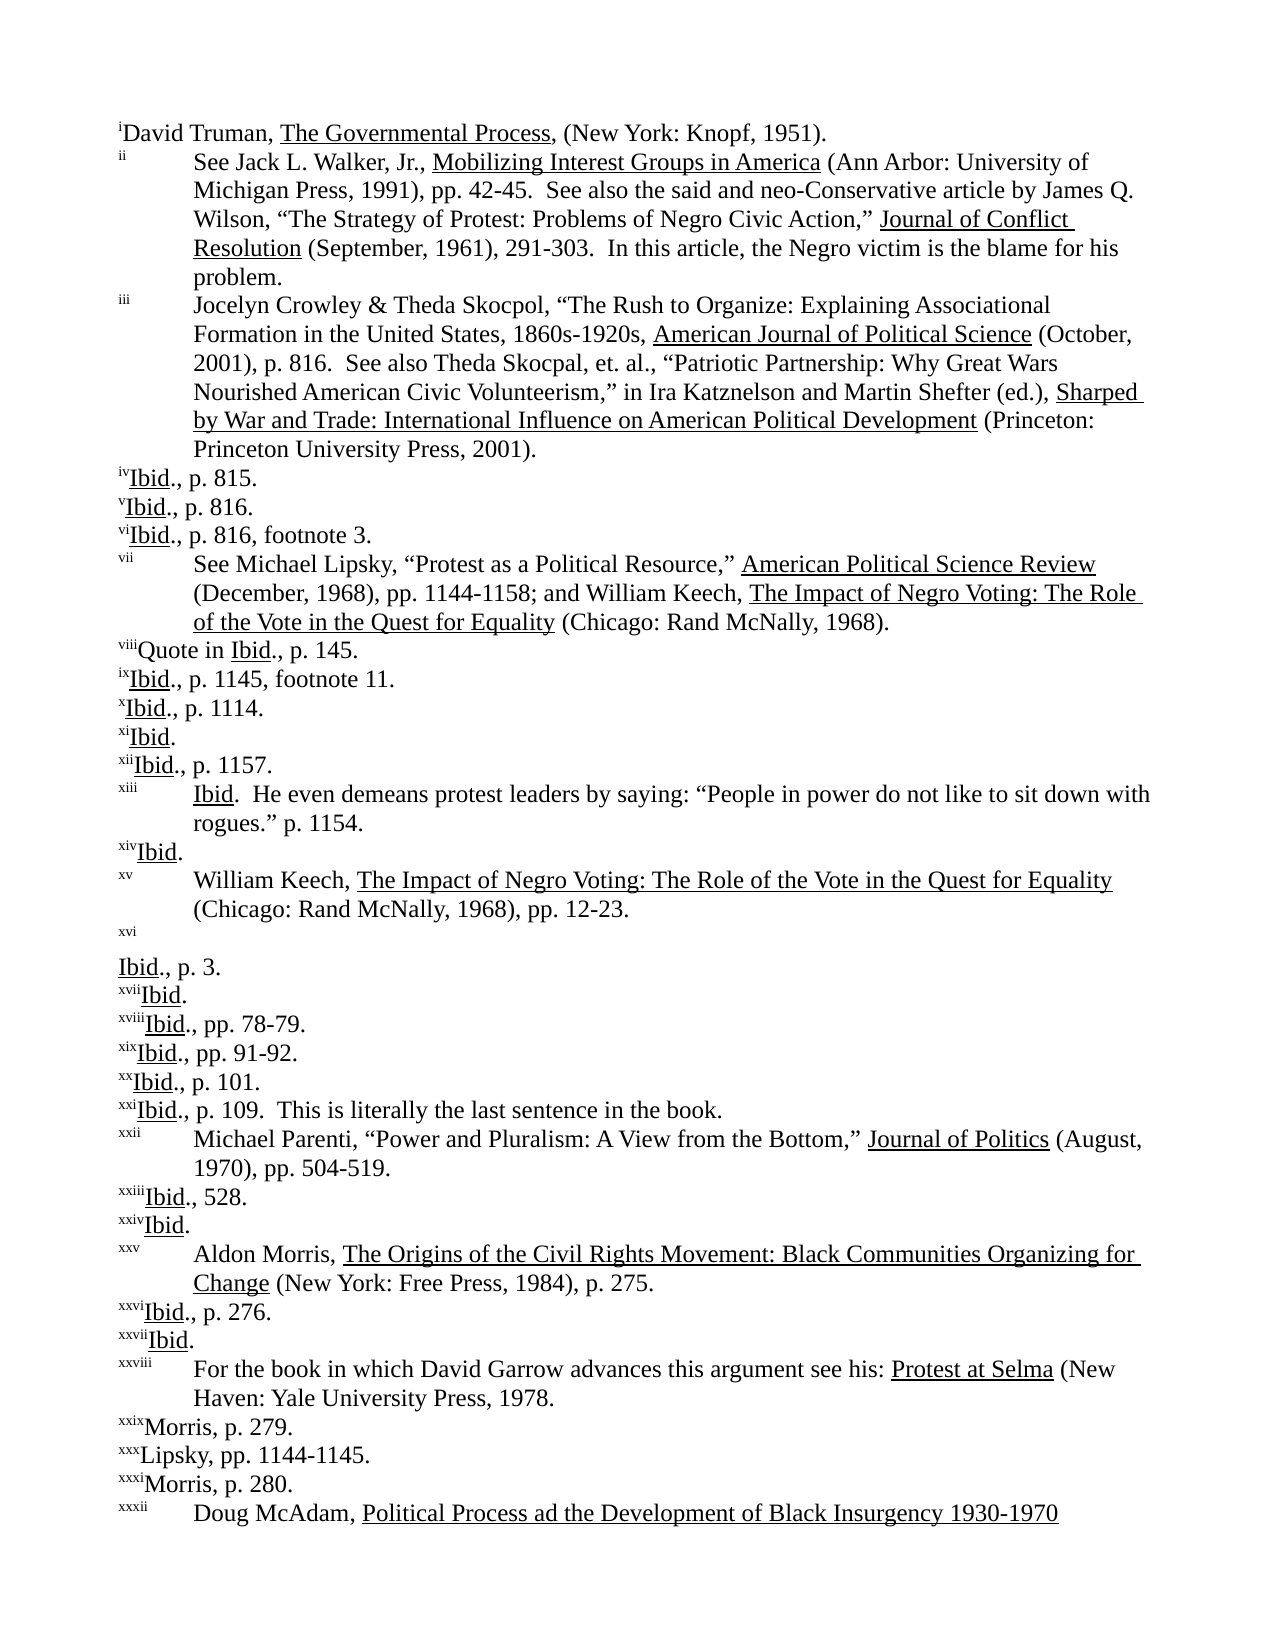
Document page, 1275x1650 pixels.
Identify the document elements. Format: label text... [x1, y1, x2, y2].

text Ibid., p. 101. [118, 1067, 1157, 1096]
text Ibid. [118, 981, 1157, 1009]
text Ibid., p. 815. [118, 463, 1157, 492]
text Ibid., p. 1157. [118, 751, 1157, 779]
text Aldon Morris, The Origins of the Civil Rights Movement: Black Communities Organizing for Change (New York: Free Press, 1984), p. 275. [118, 1239, 1157, 1297]
text Ibid., p. 816, footnote 3. [118, 521, 1157, 549]
text Ibid., 528. [118, 1182, 1157, 1211]
text Ibid. He even demeans protest leaders by saying: “People in power do not like to sit down with rogues.” p. 1154. [118, 779, 1157, 837]
text Quote in Ibid., p. 145. [118, 636, 1157, 664]
text See Michael Lipsky, “Protest as a Political Resource,” American Political Science Review (December, 1968), pp. 1144-1158; and William Keech, The Impact of Negro Voting: The Role of the Vote in the Quest for Equality (Chicago: Rand McNally, 1968). [118, 549, 1157, 636]
text Ibid., p. 1114. [118, 693, 1157, 722]
text Lipsky, pp. 1144-1145. [118, 1441, 1157, 1469]
text Ibid., p. 816. [118, 492, 1157, 521]
text Morris, p. 280. [118, 1469, 1157, 1498]
text David Truman, The Governmental Process, (New York: Knopf, 1951). [118, 118, 1157, 147]
text William Keech, The Impact of Negro Voting: The Role of the Vote in the Quest for Equality (Chicago: Rand McNally, 1968), pp. 12-23. [118, 866, 1157, 923]
text Ibid., p. 109. This is literally the last sentence in the book. [118, 1096, 1157, 1124]
text For the book in which David Garrow advances this argument see his: Protest at Selma (New Haven: Yale University Press, 1978. [118, 1354, 1157, 1412]
text Jocelyn Crowley & Theda Skocpol, “The Rush to Organize: Explaining Associational Formation in the United States, 1860s-1920s, American Journal of Political Science (October, 2001), p. 816. See also Theda Skocpal, et. al., “Patriotic Partnership: Why Great Wars Nourished American Civic Volunteerism,” in Ira Katznelson and Martin Shefter (ed.), Sharped by War and Trade: International Influence on American Political Development (Princeton: Princeton University Press, 2001). [118, 291, 1157, 463]
text Ibid., pp. 91-92. [118, 1038, 1157, 1067]
text Ibid., pp. 78-79. [118, 1009, 1157, 1038]
text Ibid. [118, 1326, 1157, 1354]
text Michael Parenti, “Power and Pluralism: A View from the Bottom,” Journal of Politics (August, 1970), pp. 504-519. [118, 1124, 1157, 1182]
text Doug McAdam, Political Process ad the Development of Black Insurgency 1930-1970 [118, 1498, 1157, 1527]
text Ibid., p. 1145, footnote 11. [118, 664, 1157, 693]
text Ibid. [118, 1211, 1157, 1239]
text Ibid., p. 3. [118, 952, 1157, 981]
text See Jack L. Walker, Jr., Mobilizing Interest Groups in America (Ann Arbor: University of Michigan Press, 1991), pp. 42-45. See also the said and neo-Conservative article by James Q. Wilson, “The Strategy of Protest: Problems of Negro Civic Action,” Journal of Conflict Resolution (September, 1961), 291-303. In this article, the Negro victim is the blame for his problem. [118, 147, 1157, 291]
text Morris, p. 279. [118, 1412, 1157, 1441]
text Ibid., p. 276. [118, 1297, 1157, 1326]
text Ibid. [118, 837, 1157, 866]
text Ibid. [118, 722, 1157, 751]
